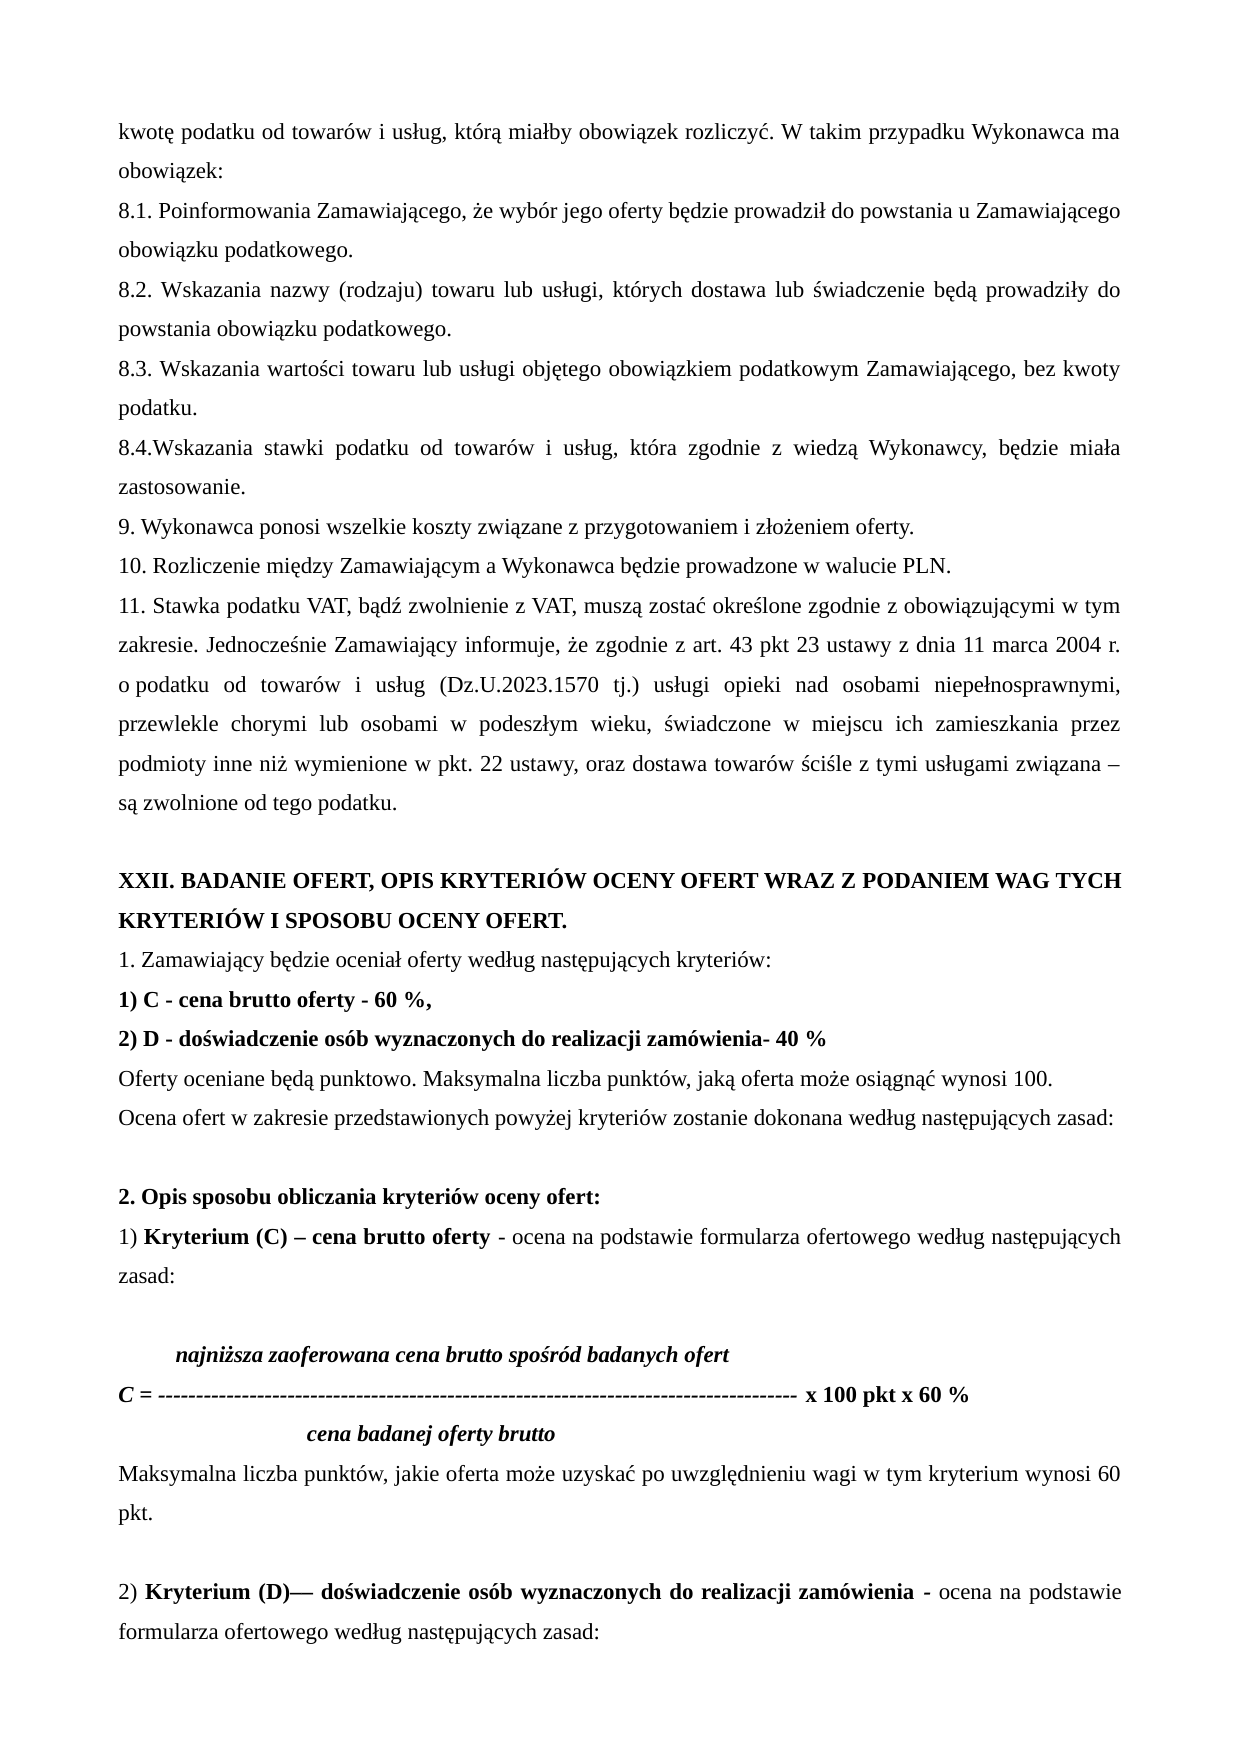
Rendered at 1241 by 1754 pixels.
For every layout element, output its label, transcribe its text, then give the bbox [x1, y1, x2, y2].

text 10. Rozliczenie między Zamawiającym a Wykonawca będzie prowadzone w walucie PLN. [118, 552, 1122, 579]
text C = ------------------------------------------------------------------------------------ x 100 pkt x 60 % [118, 1381, 1122, 1407]
text 2) D - doświadczenie osób wyznaczonych do realizacji zamówienia- 40 % [118, 1026, 1122, 1052]
text Oferty oceniane będą punktowo. Maksymalna liczba punktów, jaką oferta może osiągnąć wynosi 100. [118, 1065, 1122, 1091]
text kwotę podatku od towarów i usług, którą miałby obowiązek rozliczyć. W takim przypadku Wykonawca ma obowiązek: [118, 118, 1122, 184]
text Ocena ofert w zakresie przedstawionych powyżej kryteriów zostanie dokonana według następujących zasad: [118, 1104, 1122, 1131]
text 2) Kryterium (D)–– doświadczenie osób wyznaczonych do realizacji zamówienia - ocena na podstawie formularza ofertowego według następujących zasad: [118, 1578, 1122, 1644]
text 1. Zamawiający będzie oceniał oferty według następujących kryteriów: [118, 947, 1122, 973]
text 1) Kryterium (C) – cena brutto oferty - ocena na podstawie formularza ofertowego według następujących zasad: [118, 1223, 1122, 1289]
text najniższa zaoferowana cena brutto spośród badanych ofert [118, 1341, 1122, 1368]
text 8.3. Wskazania wartości towaru lub usługi objętego obowiązkiem podatkowym Zamawiającego, bez kwoty podatku. [118, 355, 1122, 421]
text 11. Stawka podatku VAT, bądź zwolnienie z VAT, muszą zostać określone zgodnie z obowiązującymi w tym zakresie. Jednocześnie Zamawiający informuje, że zgodnie z art. 43 pkt 23 ustawy z dnia 11 marca 2004 r. o podatku od towarów i usług (Dz.U.2023.1570 tj.) usługi opieki nad osobami niepełnosprawnymi, przewlekle chorymi lub osobami w podeszłym wieku, świadczone w miejscu ich zamieszkania przez podmioty inne niż wymienione w pkt. 22 ustawy, oraz dostawa towarów ściśle z tymi usługami związana – są zwolnione od tego podatku. [118, 592, 1122, 816]
text cena badanej oferty brutto [118, 1420, 1122, 1447]
text Maksymalna liczba punktów, jakie oferta może uzyskać po uwzględnieniu wagi w tym kryterium wynosi 60 pkt. [118, 1460, 1122, 1526]
text 2. Opis sposobu obliczania kryteriów oceny ofert: [118, 1183, 1122, 1210]
text 8.2. Wskazania nazwy (rodzaju) towaru lub usługi, których dostawa lub świadczenie będą prowadziły do powstania obowiązku podatkowego. [118, 276, 1122, 342]
text 8.1. Poinformowania Zamawiającego, że wybór jego oferty będzie prowadził do powstania u Zamawiającego obowiązku podatkowego. [118, 197, 1122, 263]
text 9. Wykonawca ponosi wszelkie koszty związane z przygotowaniem i złożeniem oferty. [118, 513, 1122, 539]
text XXII. BADANIE OFERT, OPIS KRYTERIÓW OCENY OFERT WRAZ Z PODANIEM WAG TYCH KRYTERIÓW I SPOSOBU OCENY OFERT. [118, 868, 1122, 933]
text 8.4.Wskazania stawki podatku od towarów i usług, która zgodnie z wiedzą Wykonawcy, będzie miała zastosowanie. [118, 434, 1122, 500]
text 1) C - cena brutto oferty - 60 %, [118, 986, 1122, 1012]
